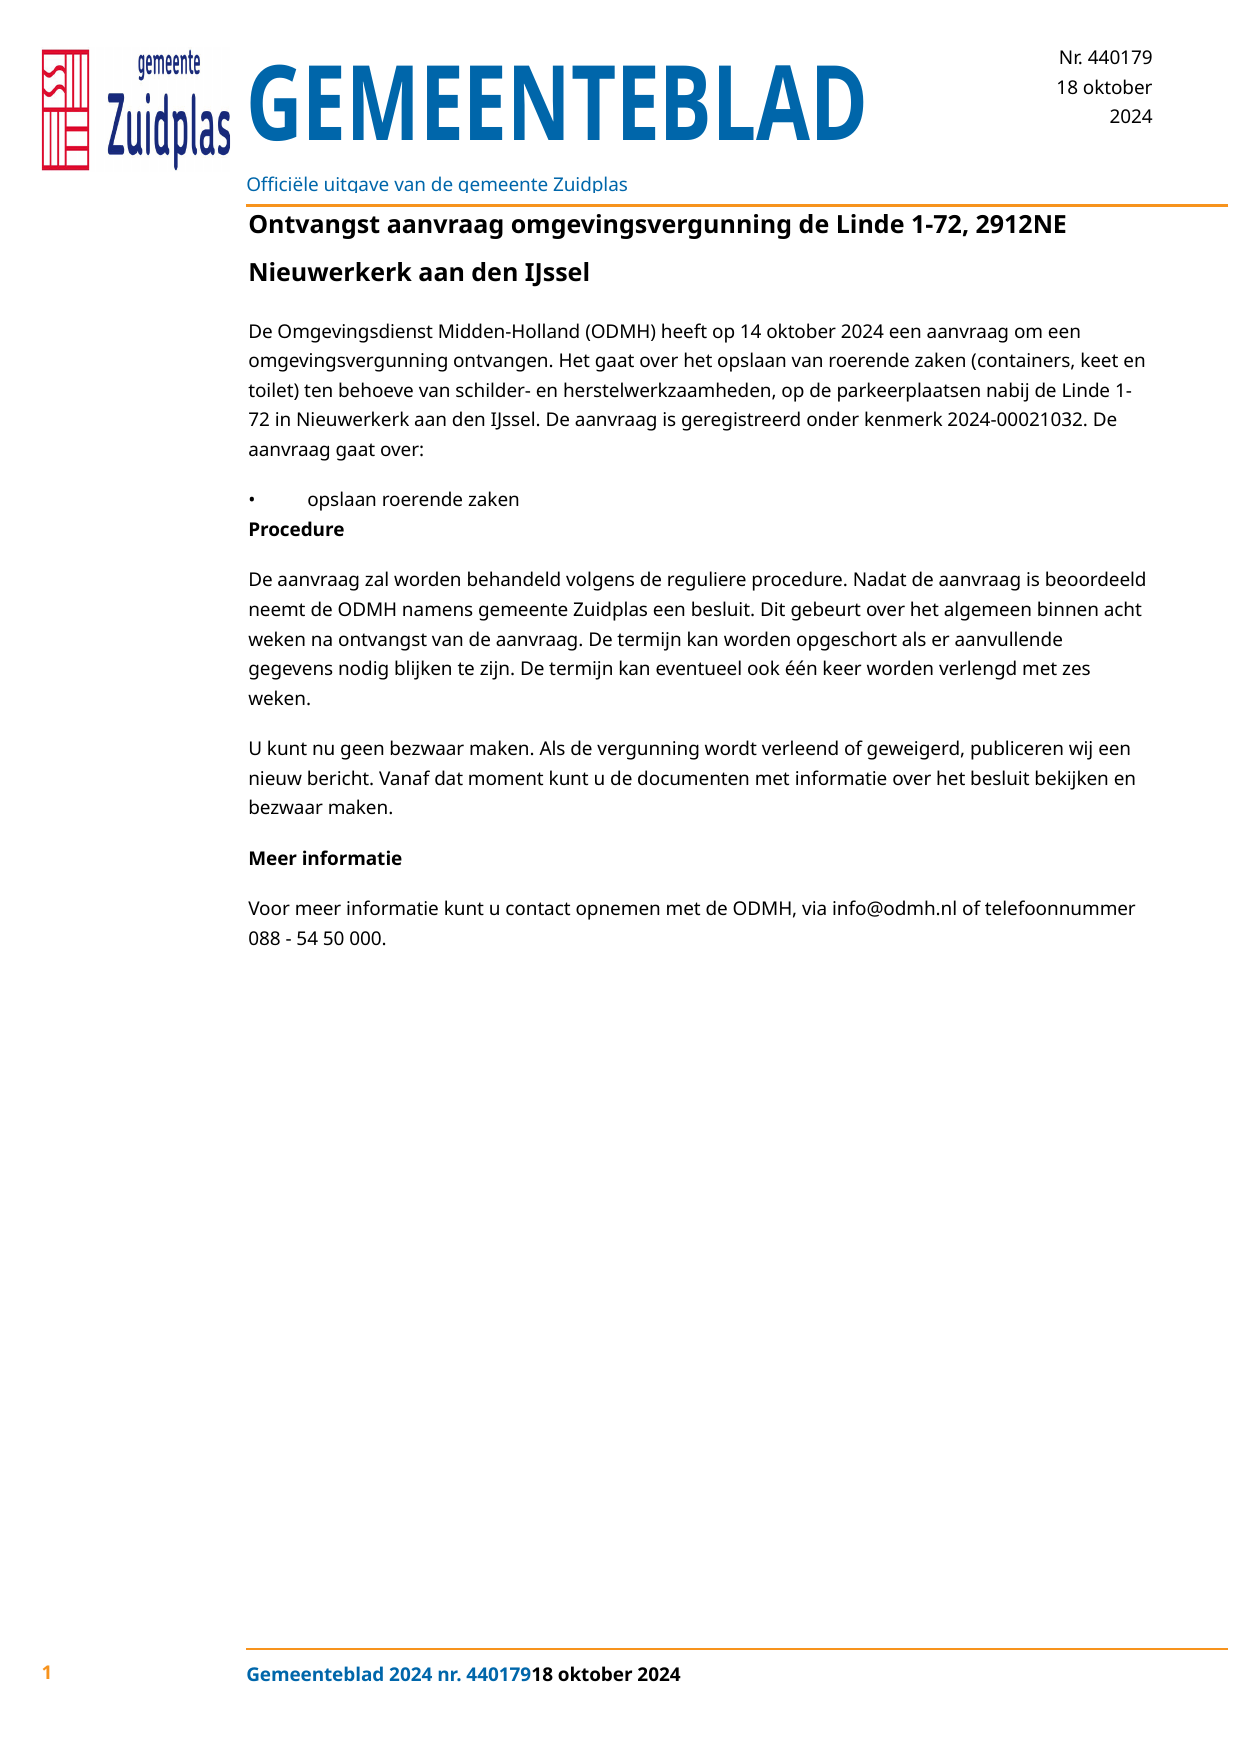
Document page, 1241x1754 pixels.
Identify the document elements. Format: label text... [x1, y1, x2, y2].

list opslaan roerende zaken [248, 487, 1152, 512]
text Meer informatie [248, 845, 1152, 871]
text De aanvraag zal worden behandeld volgens de reguliere procedure. Nadat de aanvraag is beoordeeld neemt de ODMH namens gemeente Zuidplas een besluit. Dit gebeurt over het algemeen binnen acht weken na ontvangst van de aanvraag. De termijn kan worden opgeschort als er aanvullende gegevens nodig blijken te zijn. De termijn kan eventueel ook één keer worden verlengd met zes weken. [248, 567, 1152, 711]
text Ontvangst aanvraag omgevingsvergunning de Linde 1-72, 2912NE Nieuwerkerk aan den IJssel [248, 207, 1152, 288]
text Voor meer informatie kunt u contact opnemen met de ODMH, via info@odmh.nl of telefoonnummer 088 - 54 50 000. [248, 895, 1152, 951]
picture [41, 47, 231, 172]
text U kunt nu geen bezwaar maken. Als de vergunning wordt verleend of geweigerd, publiceren wij een nieuw bericht. Vanaf dat moment kunt u de documenten met informatie over het besluit bekijken en bezwaar maken. [248, 735, 1152, 820]
text De Omgevingsdienst Midden-Holland (ODMH) heeft op 14 oktober 2024 een aanvraag om een omgevingsvergunning ontvangen. Het gaat over het opslaan van roerende zaken (containers, keet en toilet) ten behoeve van schilder- en herstelwerkzaamheden, op de parkeerplaatsen nabij de Linde 1-72 in Nieuwerkerk aan den IJssel. De aanvraag is geregistreerd onder kenmerk 2024-00021032. De aanvraag gaat over: [248, 318, 1152, 462]
text Procedure [248, 516, 1152, 542]
